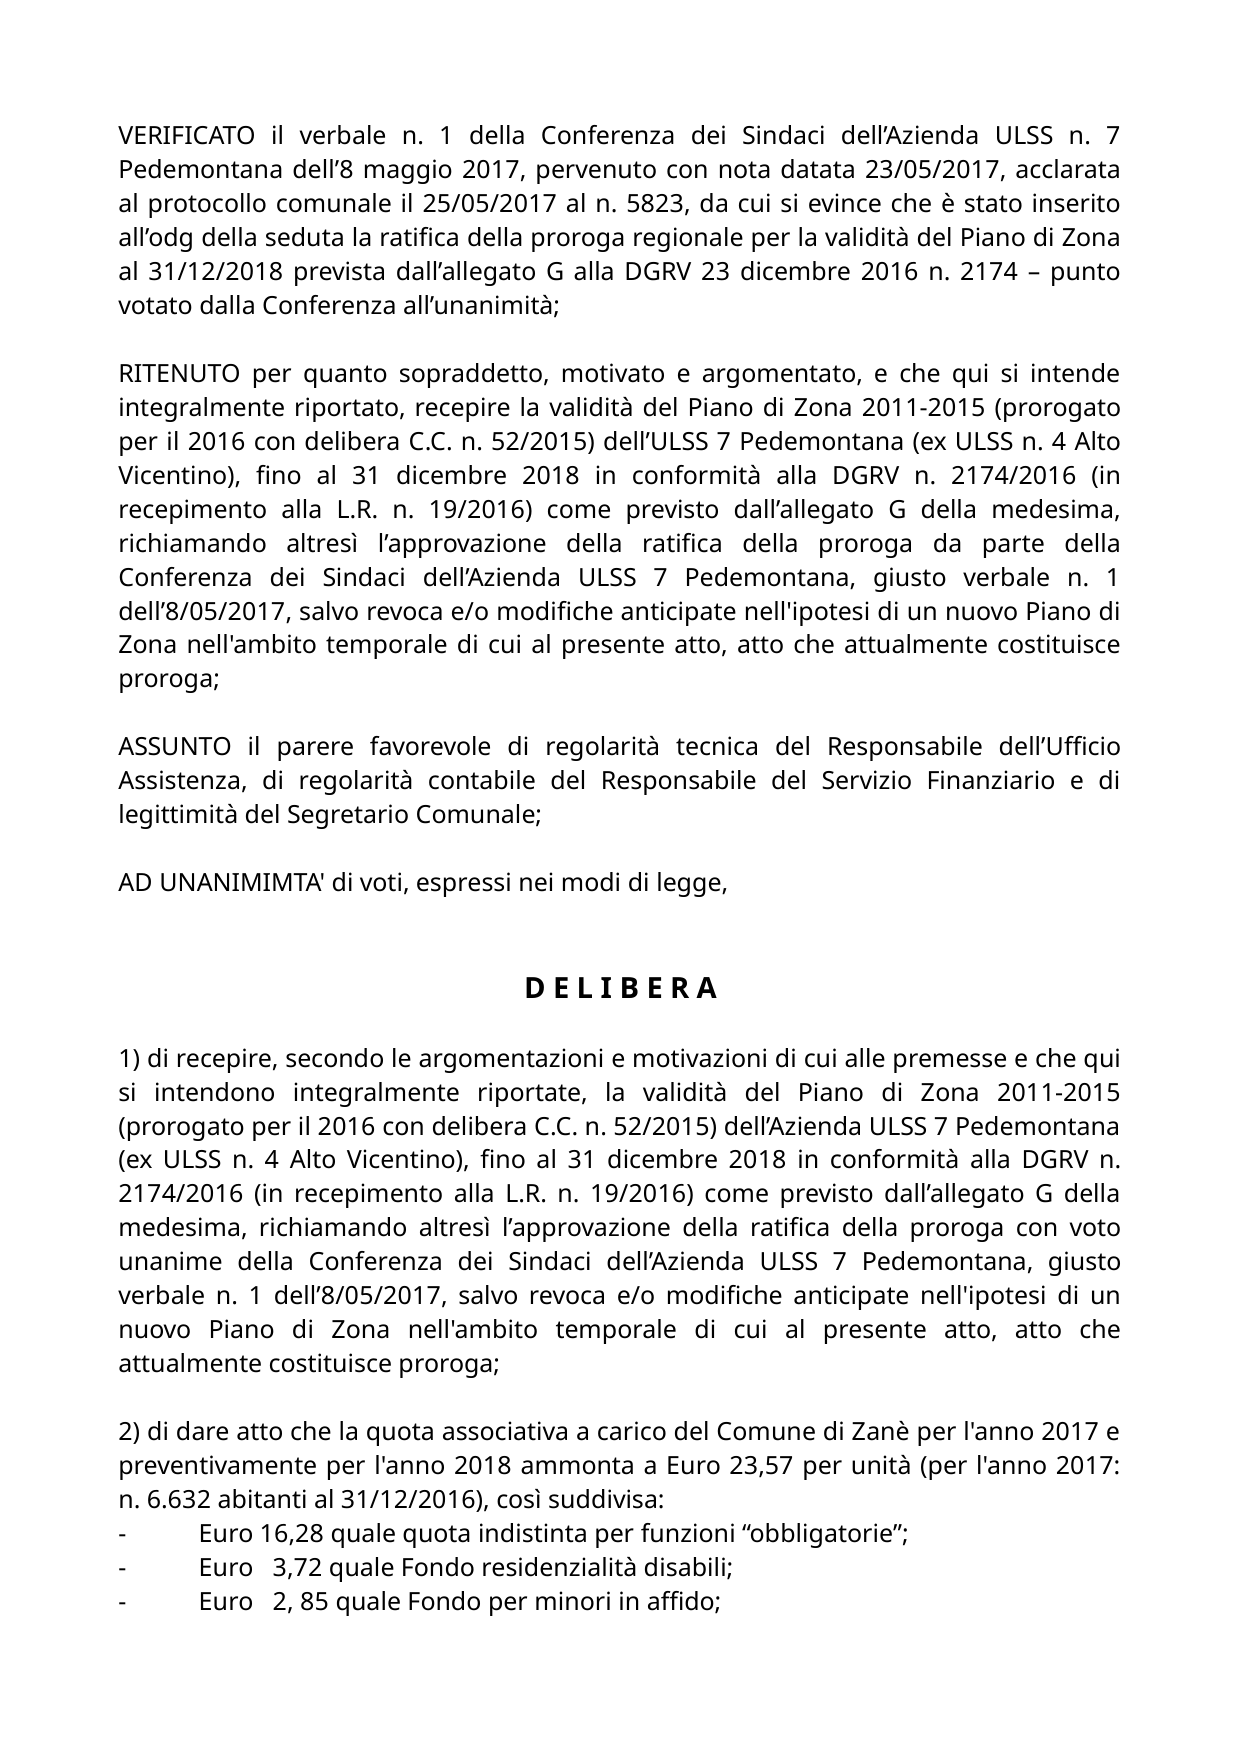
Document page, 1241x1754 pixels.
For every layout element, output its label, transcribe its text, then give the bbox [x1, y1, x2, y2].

text RITENUTO per quanto sopraddetto, motivato e argomentato, e che qui si intende integralmente riportato, recepire la validità del Piano di Zona 2011-2015 (prorogato per il 2016 con delibera C.C. n. 52/2015) dell’ULSS 7 Pedemontana (ex ULSS n. 4 Alto Vicentino), fino al 31 dicembre 2018 in conformità alla DGRV n. 2174/2016 (in recepimento alla L.R. n. 19/2016) come previsto dall’allegato G della medesima, richiamando altresì l’approvazione della ratifica della proroga da parte della Conferenza dei Sindaci dell’Azienda ULSS 7 Pedemontana, giusto verbale n. 1 dell’8/05/2017, salvo revoca e/o modifiche anticipate nell'ipotesi di un nuovo Piano di Zona nell'ambito temporale di cui al presente atto, atto che attualmente costituisce proroga; [118, 356, 1122, 695]
text 1) di recepire, secondo le argomentazioni e motivazioni di cui alle premesse e che qui si intendono integralmente riportate, la validità del Piano di Zona 2011-2015 (prorogato per il 2016 con delibera C.C. n. 52/2015) dell’Azienda ULSS 7 Pedemontana (ex ULSS n. 4 Alto Vicentino), fino al 31 dicembre 2018 in conformità alla DGRV n. 2174/2016 (in recepimento alla L.R. n. 19/2016) come previsto dall’allegato G della medesima, richiamando altresì l’approvazione della ratifica della proroga con voto unanime della Conferenza dei Sindaci dell’Azienda ULSS 7 Pedemontana, giusto verbale n. 1 dell’8/05/2017, salvo revoca e/o modifiche anticipate nell'ipotesi di un nuovo Piano di Zona nell'ambito temporale di cui al presente atto, atto che attualmente costituisce proroga; [118, 1041, 1122, 1380]
list Euro 16,28 quale quota indistinta per funzioni “obbligatorie”; [118, 1516, 1122, 1550]
text 2) di dare atto che la quota associativa a carico del Comune di Zanè per l'anno 2017 e preventivamente per l'anno 2018 ammonta a Euro 23,57 per unità (per l'anno 2017: n. 6.632 abitanti al 31/12/2016), così suddivisa: [118, 1414, 1122, 1516]
text VERIFICATO il verbale n. 1 della Conferenza dei Sindaci dell’Azienda ULSS n. 7 Pedemontana dell’8 maggio 2017, pervenuto con nota datata 23/05/2017, acclarata al protocollo comunale il 25/05/2017 al n. 5823, da cui si evince che è stato inserito all’odg della seduta la ratifica della proroga regionale per la validità del Piano di Zona al 31/12/2018 prevista dall’allegato G alla DGRV 23 dicembre 2016 n. 2174 – punto votato dalla Conferenza all’unanimità; [118, 118, 1122, 322]
text AD UNANIMIMTA' di voti, espressi nei modi di legge, [118, 865, 1122, 899]
text D E L I B E R A [118, 967, 1122, 1007]
list Euro 2, 85 quale Fondo per minori in affido; [118, 1584, 1122, 1618]
list Euro 3,72 quale Fondo residenzialità disabili; [118, 1550, 1122, 1584]
text ASSUNTO il parere favorevole di regolarità tecnica del Responsabile dell’Ufficio Assistenza, di regolarità contabile del Responsabile del Servizio Finanziario e di legittimità del Segretario Comunale; [118, 729, 1122, 831]
